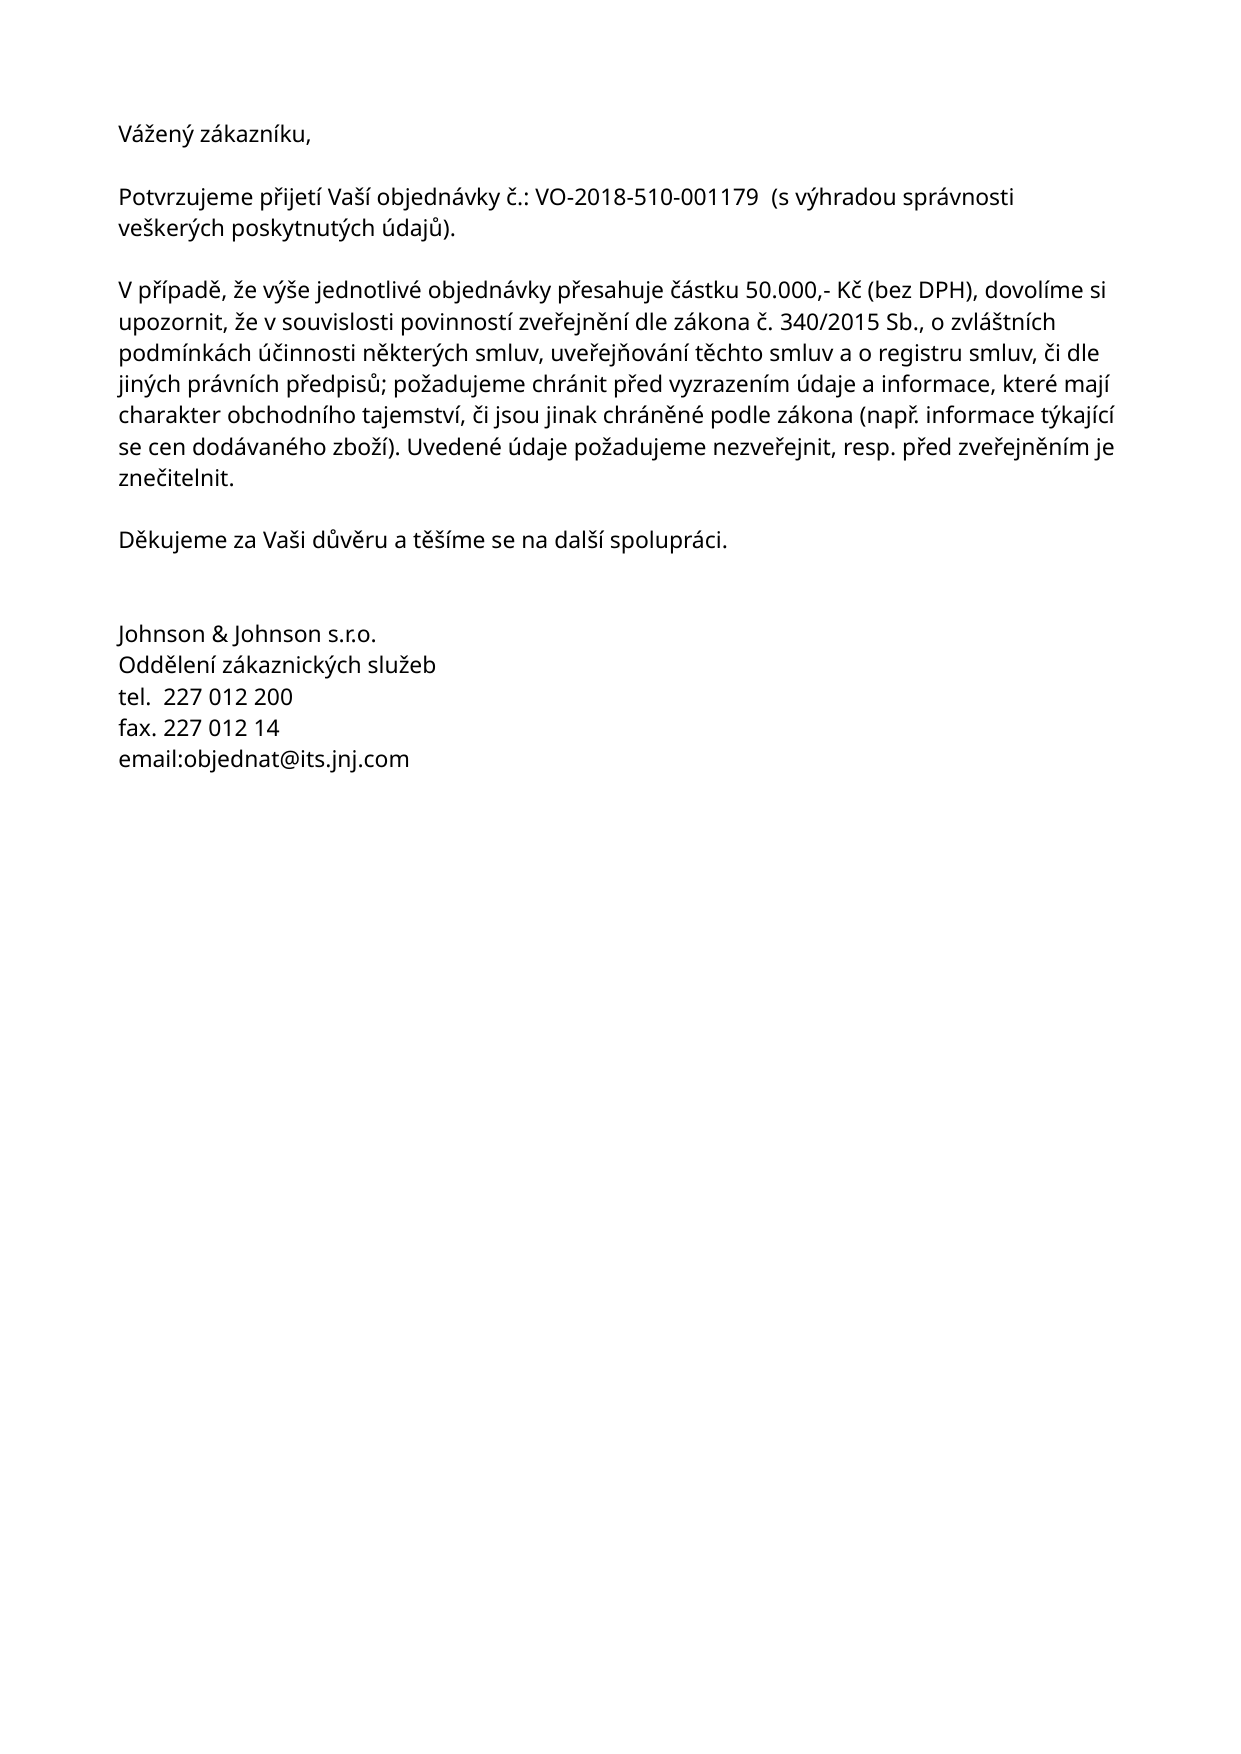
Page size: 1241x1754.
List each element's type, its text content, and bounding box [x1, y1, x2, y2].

text Vážený zákazníku, Potvrzujeme přijetí Vaší objednávky č.: VO-2018-510-001179 (s výhradou správnosti veškerých poskytnutých údajů). V případě, že výše jednotlivé objednávky přesahuje částku 50.000,- Kč (bez DPH), dovolíme si upozornit, že v souvislosti povinností zveřejnění dle zákona č. 340/2015 Sb., o zvláštních podmínkách účinnosti některých smluv, uveřejňování těchto smluv a o registru smluv, či dle jiných právních předpisů; požadujeme chránit před vyzrazením údaje a informace, které mají charakter obchodního tajemství, či jsou jinak chráněné podle zákona (např. informace týkající se cen dodávaného zboží). Uvedené údaje požadujeme nezveřejnit, resp. před zveřejněním je znečitelnit. Děkujeme za Vaši důvěru a těšíme se na další spolupráci. Johnson & Johnson s.r.o. Oddělení zákaznických služeb tel. 227 012 200 fax. 227 012 14 email:objednat@its.jnj.com [118, 118, 1122, 774]
